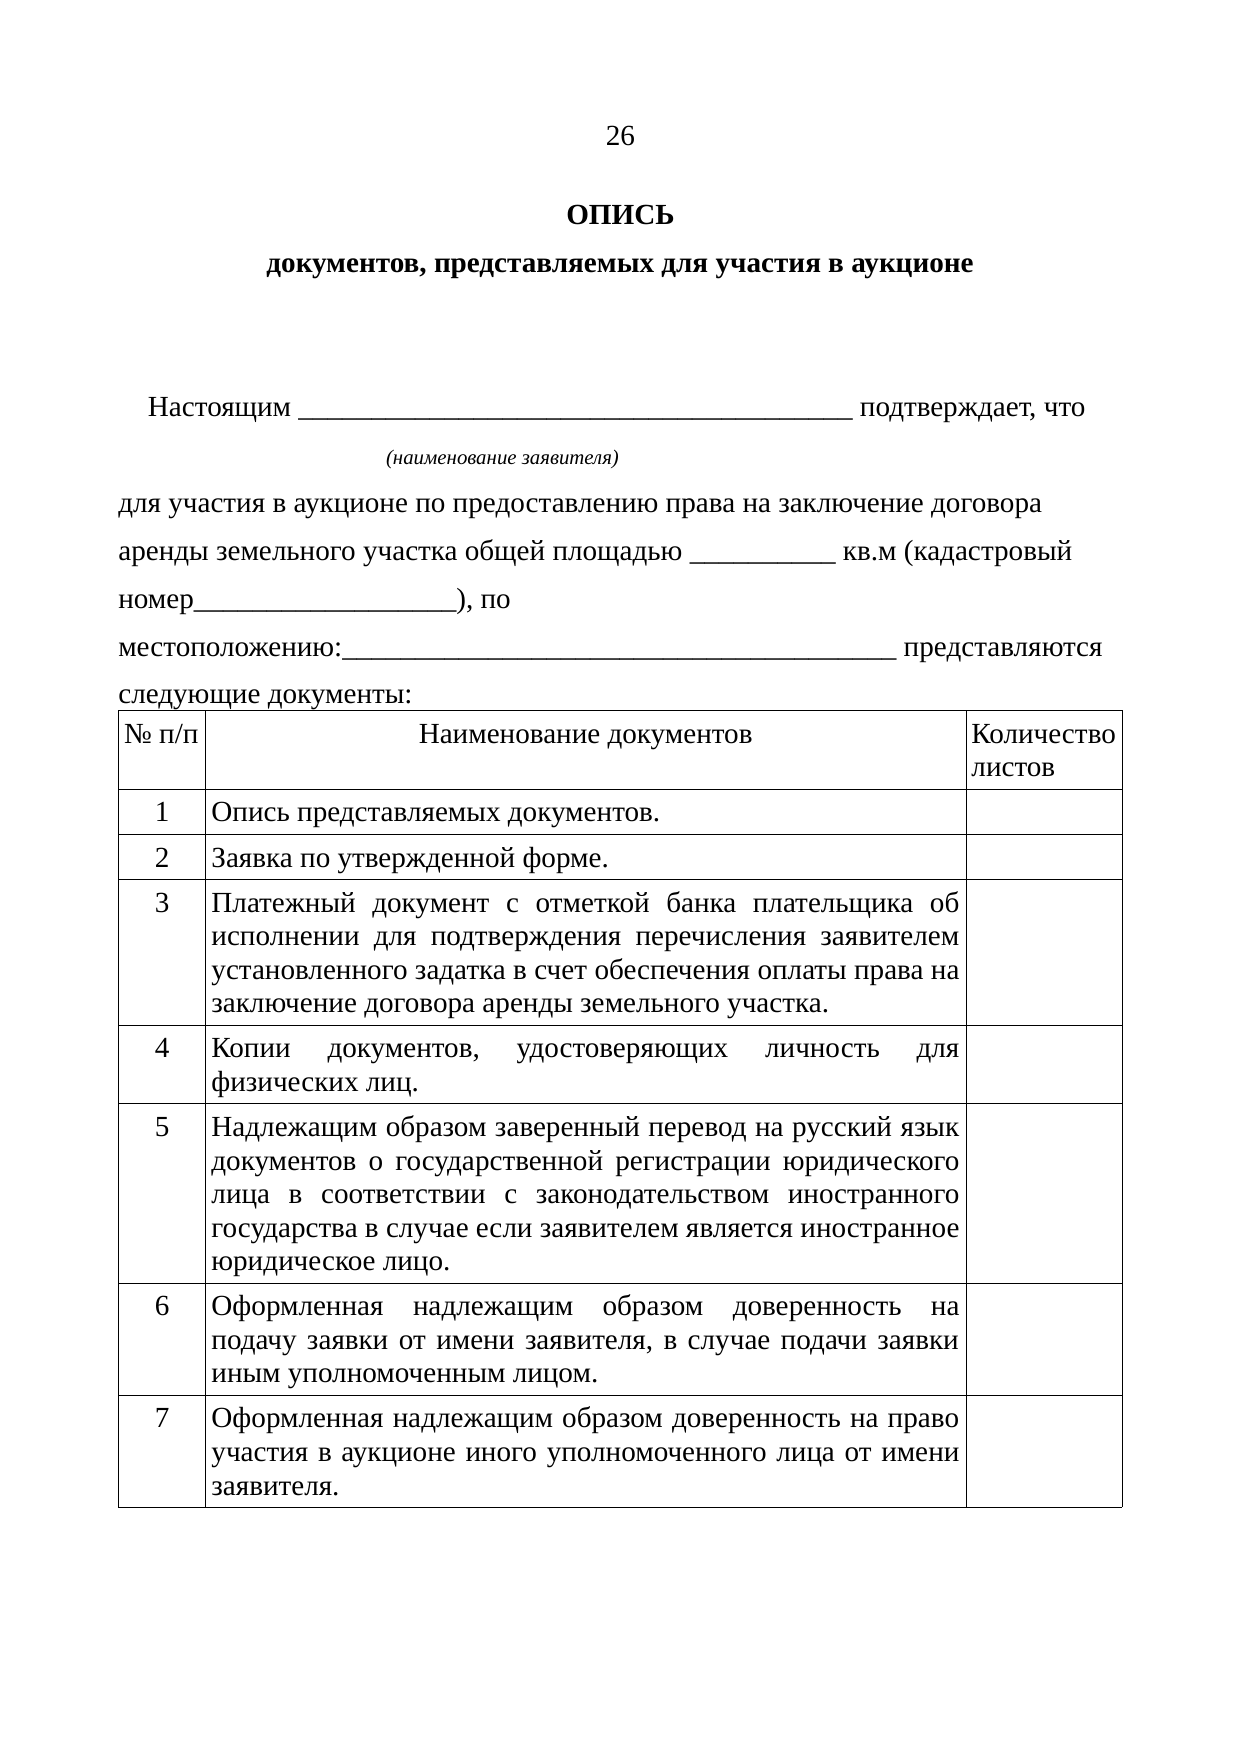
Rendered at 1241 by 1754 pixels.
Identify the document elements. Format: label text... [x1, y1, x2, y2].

text Настоящим ______________________________________ подтверждает, что [118, 375, 1122, 423]
text документов, представляемых для участия в аукционе [118, 231, 1122, 279]
table_header № п/п [119, 711, 205, 789]
table_cell 4 [119, 1026, 205, 1103]
table_cell 6 [119, 1284, 205, 1395]
table_cell 2 [119, 835, 205, 879]
table_cell Надлежащим образом заверенный перевод на русский язык документов о государственной регистрации юридического лица в соответствии с законодательством иностранного государства в случае если заявителем является иностранное юридическое лицо. [206, 1104, 966, 1283]
table_cell Оформленная надлежащим образом доверенность на подачу заявки от имени заявителя, в случае подачи заявки иным уполномоченным лицом. [206, 1284, 966, 1395]
table_cell Оформленная надлежащим образом доверенность на право участия в аукционе иного уполномоченного лица от имени заявителя. [206, 1396, 966, 1507]
table_cell 7 [119, 1396, 205, 1507]
table_cell [967, 1396, 1122, 1507]
table_header Наименование документов [206, 711, 966, 789]
table_cell [967, 835, 1122, 879]
table_header Количество листов [967, 711, 1122, 789]
table_cell [967, 1104, 1122, 1283]
table_cell Опись представляемых документов. [206, 790, 966, 834]
text (наименование заявителя) [118, 423, 1122, 471]
table_cell [967, 880, 1122, 1025]
table_cell Копии документов, удостоверяющих личность для физических лиц. [206, 1026, 966, 1103]
table_cell 5 [119, 1104, 205, 1283]
table_cell 1 [119, 790, 205, 834]
table_cell Заявка по утвержденной форме. [206, 835, 966, 879]
table_cell [967, 1284, 1122, 1395]
text для участия в аукционе по предоставлению права на заключение договора аренды земельного участка общей площадью __________ кв.м (кадастровый номер__________________), по местоположению:______________________________________ представляются следующие документы: [118, 471, 1122, 710]
table_cell [967, 790, 1122, 834]
text ОПИСЬ [118, 181, 1122, 231]
table_cell 3 [119, 880, 205, 1025]
table_cell [967, 1026, 1122, 1103]
table_cell Платежный документ с отметкой банка плательщика об исполнении для подтверждения перечисления заявителем установленного задатка в счет обеспечения оплаты права на заключение договора аренды земельного участка. [206, 880, 966, 1025]
